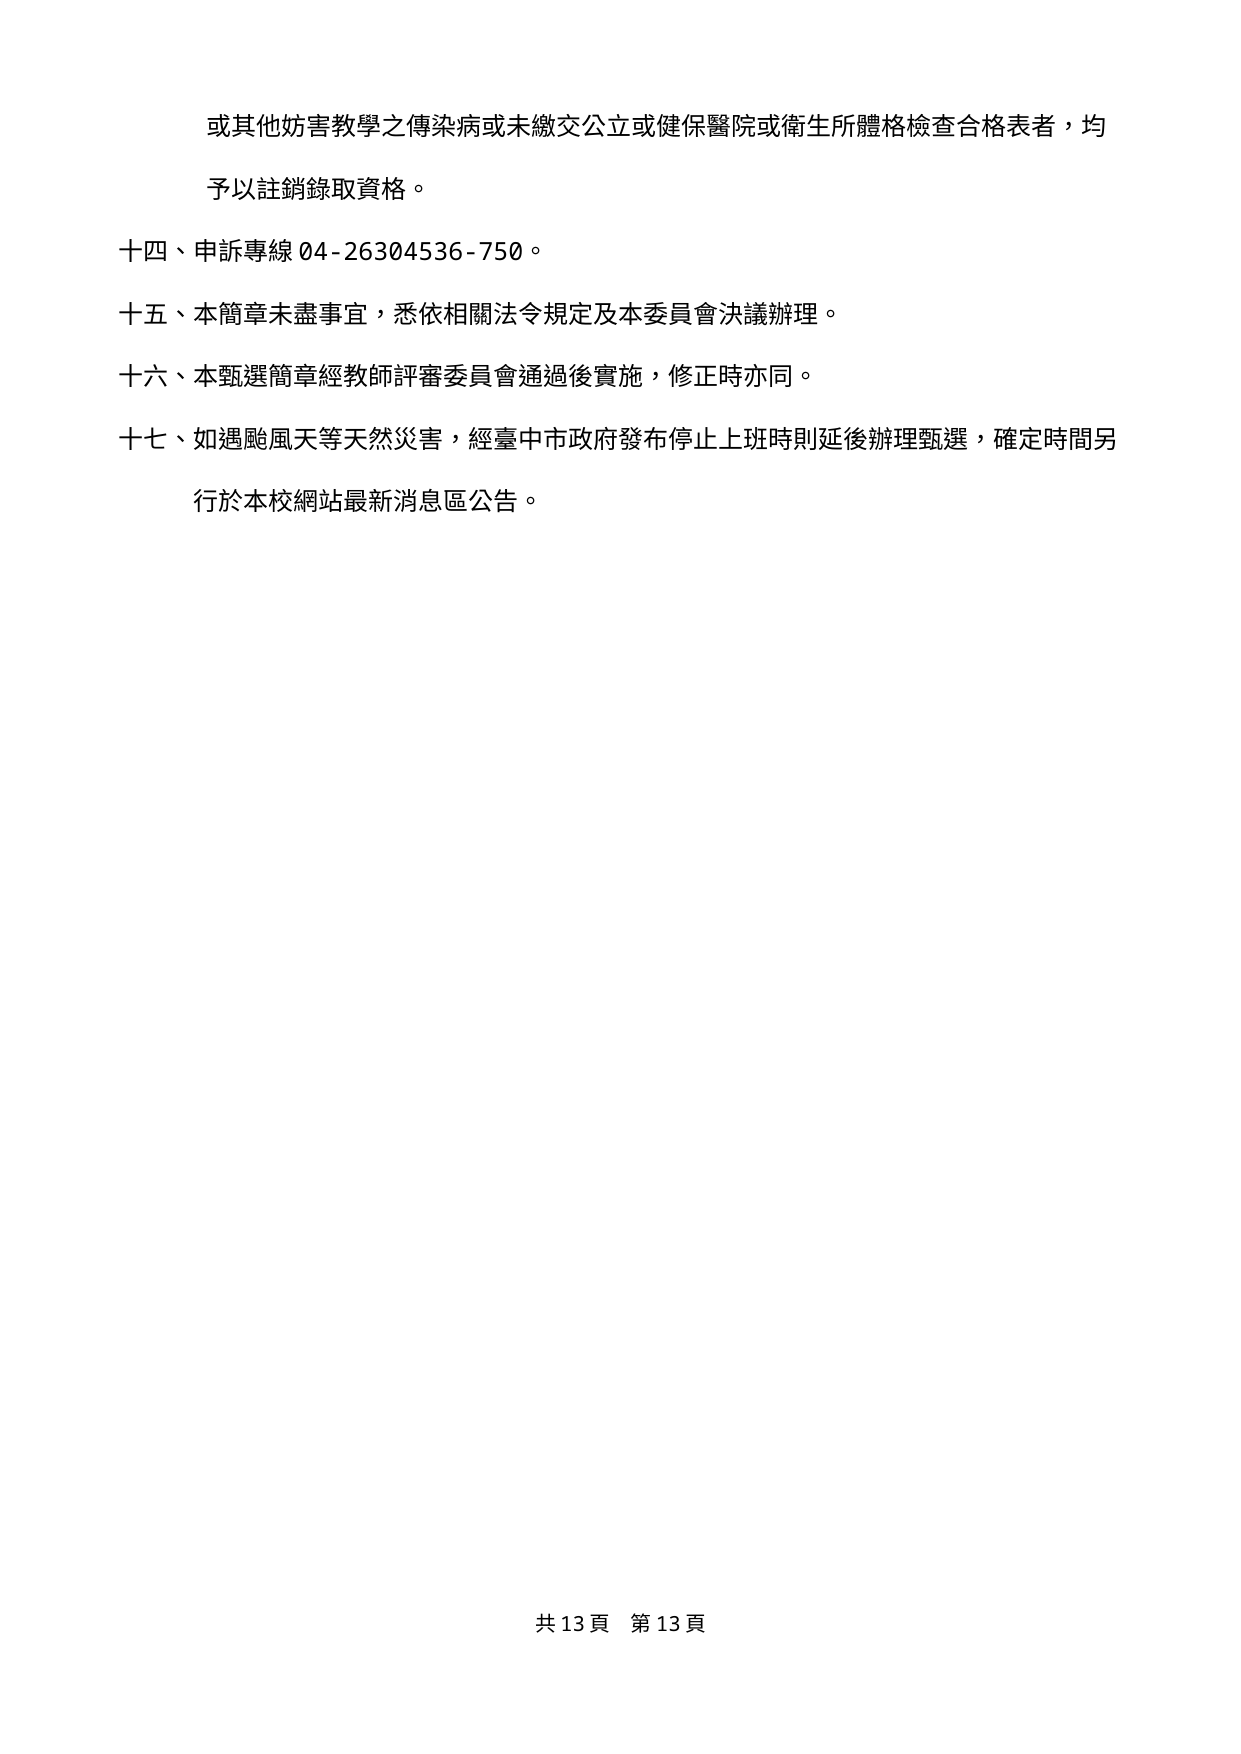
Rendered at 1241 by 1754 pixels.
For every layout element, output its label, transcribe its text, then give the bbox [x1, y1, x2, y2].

text 十五、本簡章未盡事宜，悉依相關法令規定及本委員會決議辦理。 [118, 271, 1122, 333]
text 十四、申訴專線04-26304536-750。 [118, 208, 1122, 271]
text 或其他妨害教學之傳染病或未繳交公立或健保醫院或衛生所體格檢查合格表者，均予以註銷錄取資格。 [162, 83, 1122, 208]
text 十六、本甄選簡章經教師評審委員會通過後實施，修正時亦同。 [118, 333, 1122, 396]
text 十七、如遇颱風天等天然災害，經臺中市政府發布停止上班時則延後辦理甄選，確定時間另行於本校網站最新消息區公告。 [118, 396, 1122, 521]
